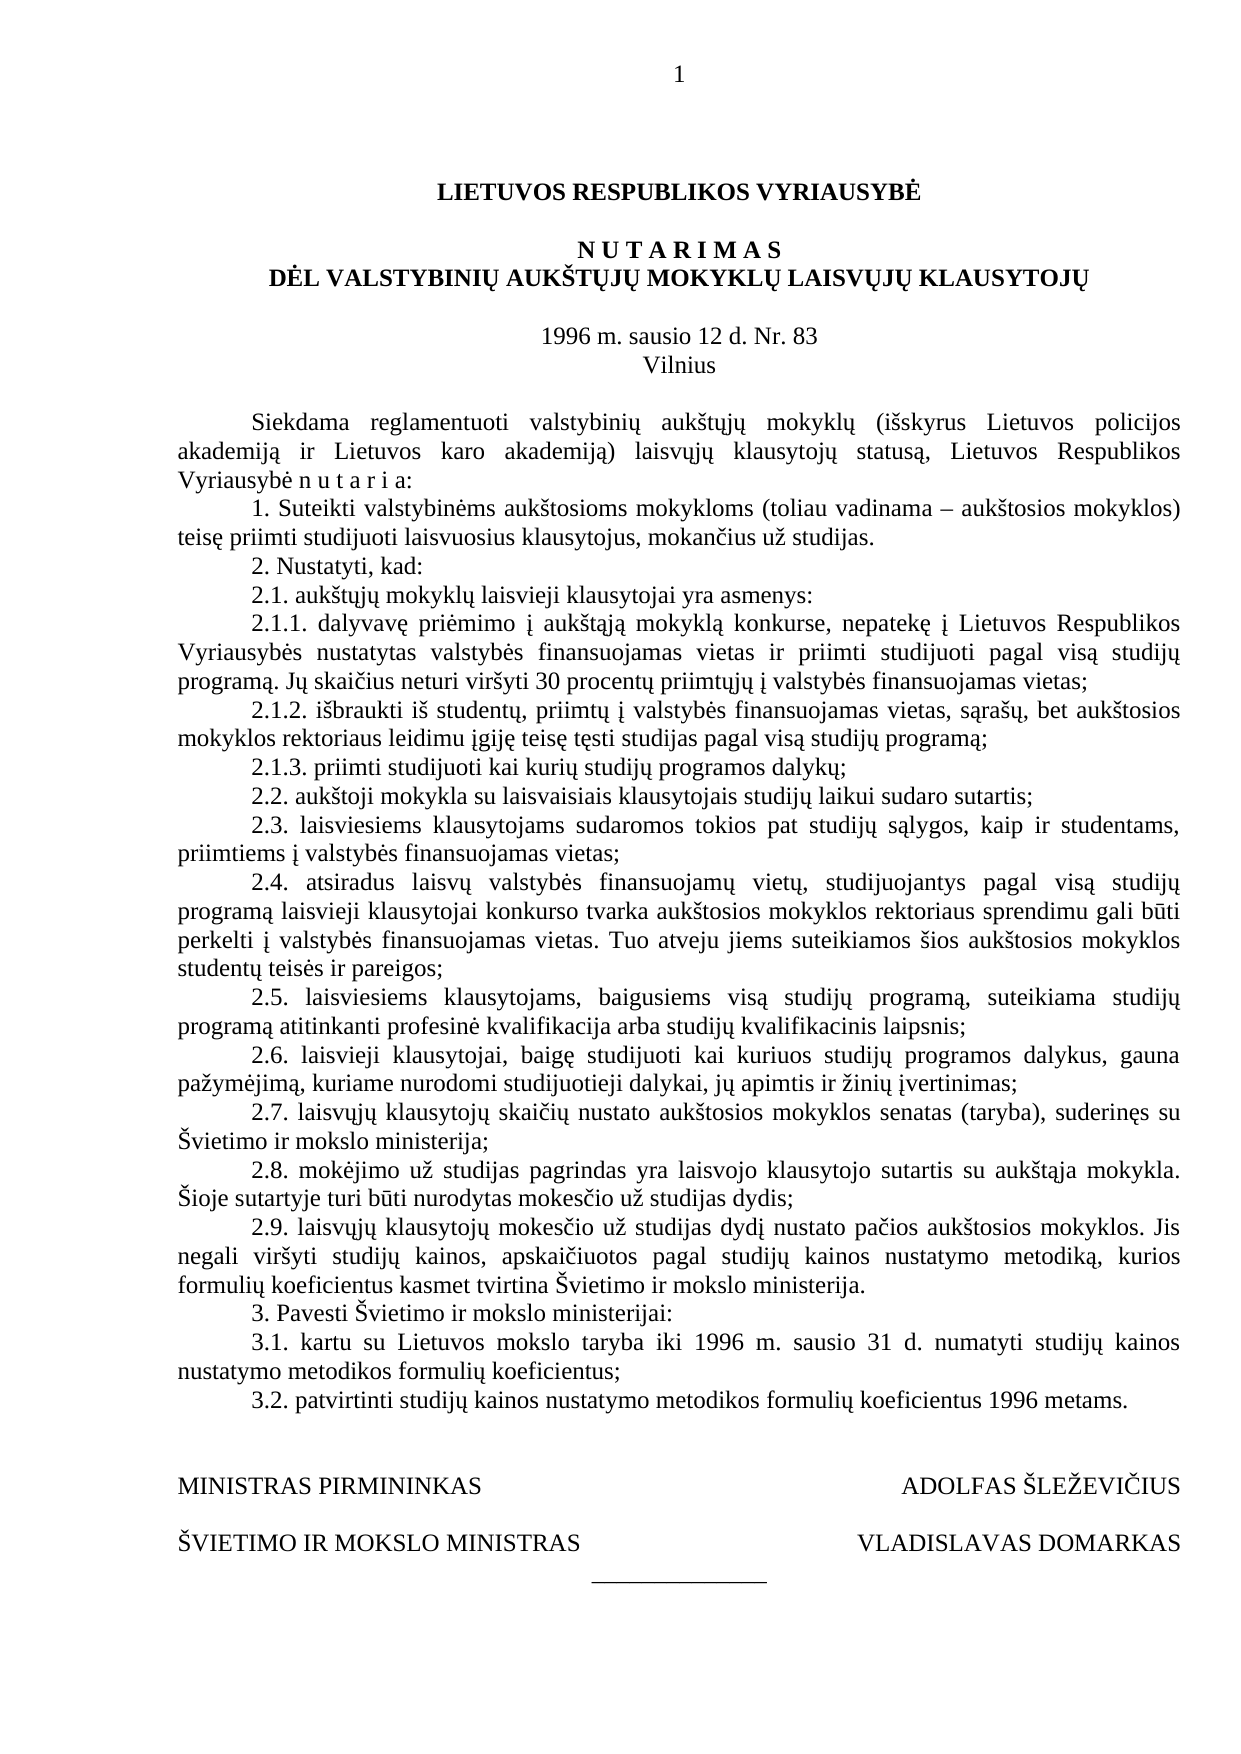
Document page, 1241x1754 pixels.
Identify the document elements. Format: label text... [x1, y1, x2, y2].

text 2.1.2. išbraukti iš studentų, priimtų į valstybės finansuojamas vietas, sąrašų, bet aukštosios mokyklos rektoriaus leidimu įgiję teisę tęsti studijas pagal visą studijų programą; [177, 695, 1181, 752]
text MINISTRAS PIRMININKAS ADOLFAS ŠLEŽEVIČIUS [177, 1471, 1181, 1500]
text 2.5. laisviesiems klausytojams, baigusiems visą studijų programą, suteikiama studijų programą atitinkanti profesinė kvalifikacija arba studijų kvalifikacinis laipsnis; [177, 982, 1181, 1040]
text 2.8. mokėjimo už studijas pagrindas yra laisvojo klausytojo sutartis su aukštąja mokykla. Šioje sutartyje turi būti nurodytas mokesčio už studijas dydis; [177, 1155, 1181, 1212]
text 3.2. patvirtinti studijų kainos nustatymo metodikos formulių koeficientus 1996 metams. [177, 1385, 1181, 1413]
text ______________ [177, 1557, 1181, 1586]
text LIETUVOS RESPUBLIKOS VYRIAUSYBĖ [177, 177, 1181, 206]
text 2. Nustatyti, kad: [177, 551, 1181, 580]
text 3. Pavesti Švietimo ir mokslo ministerijai: [177, 1298, 1181, 1327]
text N U T A R I M A S [177, 235, 1181, 263]
text 2.6. laisvieji klausytojai, baigę studijuoti kai kuriuos studijų programos dalykus, gauna pažymėjimą, kuriame nurodomi studijuotieji dalykai, jų apimtis ir žinių įvertinimas; [177, 1040, 1181, 1097]
text 2.2. aukštoji mokykla su laisvaisiais klausytojais studijų laikui sudaro sutartis; [177, 781, 1181, 810]
text 2.1.1. dalyvavę priėmimo į aukštąją mokyklą konkurse, nepatekę į Lietuvos Respublikos Vyriausybės nustatytas valstybės finansuojamas vietas ir priimti studijuoti pagal visą studijų programą. Jų skaičius neturi viršyti 30 procentų priimtųjų į valstybės finansuojamas vietas; [177, 608, 1181, 695]
text 2.4. atsiradus laisvų valstybės finansuojamų vietų, studijuojantys pagal visą studijų programą laisvieji klausytojai konkurso tvarka aukštosios mokyklos rektoriaus sprendimu gali būti perkelti į valstybės finansuojamas vietas. Tuo atveju jiems suteikiamos šios aukštosios mokyklos studentų teisės ir pareigos; [177, 867, 1181, 982]
text 2.3. laisviesiems klausytojams sudaromos tokios pat studijų sąlygos, kaip ir studentams, priimtiems į valstybės finansuojamas vietas; [177, 810, 1181, 867]
text 1. Suteikti valstybinėms aukštosioms mokykloms (toliau vadinama – aukštosios mokyklos) teisę priimti studijuoti laisvuosius klausytojus, mokančius už studijas. [177, 493, 1181, 551]
text 1996 m. sausio 12 d. Nr. 83 [177, 321, 1181, 350]
text Vilnius [177, 350, 1181, 378]
text DĖL VALSTYBINIŲ AUKŠTŲJŲ MOKYKLŲ LAISVŲJŲ KLAUSYTOJŲ [177, 263, 1181, 292]
text ŠVIETIMO IR MOKSLO MINISTRAS VLADISLAVAS DOMARKAS [177, 1528, 1181, 1557]
text 2.1.3. priimti studijuoti kai kurių studijų programos dalykų; [177, 752, 1181, 781]
text 3.1. kartu su Lietuvos mokslo taryba iki 1996 m. sausio 31 d. numatyti studijų kainos nustatymo metodikos formulių koeficientus; [177, 1327, 1181, 1385]
text Siekdama reglamentuoti valstybinių aukštųjų mokyklų (išskyrus Lietuvos policijos akademiją ir Lietuvos karo akademiją) laisvųjų klausytojų statusą, Lietuvos Respublikos Vyriausybė nutaria: [177, 407, 1181, 493]
text 2.7. laisvųjų klausytojų skaičių nustato aukštosios mokyklos senatas (taryba), suderinęs su Švietimo ir mokslo ministerija; [177, 1097, 1181, 1155]
text 2.9. laisvųjų klausytojų mokesčio už studijas dydį nustato pačios aukštosios mokyklos. Jis negali viršyti studijų kainos, apskaičiuotos pagal studijų kainos nustatymo metodiką, kurios formulių koeficientus kasmet tvirtina Švietimo ir mokslo ministerija. [177, 1212, 1181, 1298]
text 2.1. aukštųjų mokyklų laisvieji klausytojai yra asmenys: [177, 580, 1181, 608]
